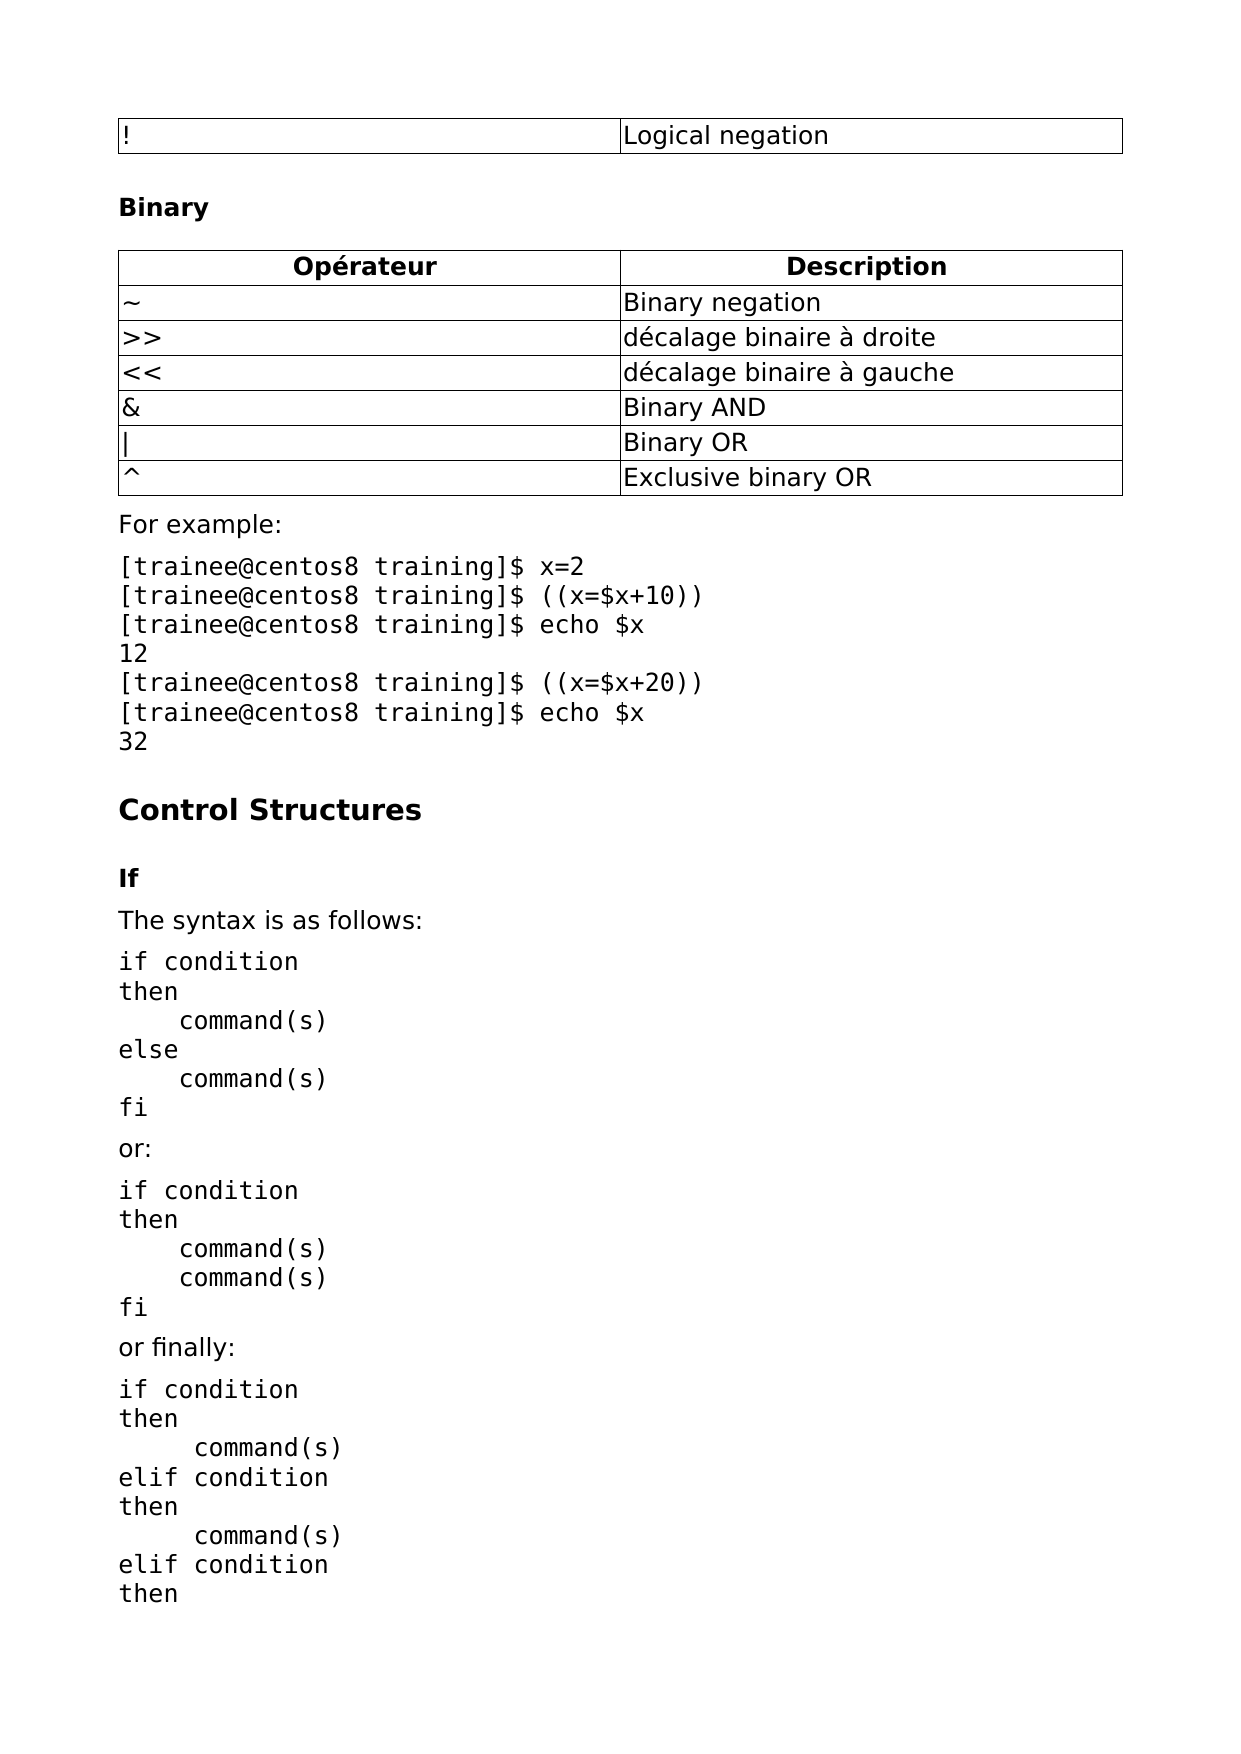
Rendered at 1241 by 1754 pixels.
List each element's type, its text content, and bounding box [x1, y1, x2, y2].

text if condition then command(s) elif condition then command(s) elif condition then [118, 1375, 1122, 1609]
table_cell & [119, 391, 620, 425]
text For example: [118, 510, 1122, 539]
text if condition then command(s) else command(s) fi [118, 948, 1122, 1123]
table_cell ! [119, 119, 620, 153]
text or: [118, 1134, 1122, 1163]
table_cell >> [119, 321, 620, 355]
subtitle Control Structures [118, 793, 1122, 827]
table_cell ^ [119, 461, 620, 495]
subtitle If [118, 864, 1122, 893]
text The syntax is as follows: [118, 906, 1122, 935]
table_cell Binary negation [621, 286, 1122, 320]
table_cell Binary AND [621, 391, 1122, 425]
text if condition then command(s) command(s) fi [118, 1176, 1122, 1322]
table_cell Exclusive binary OR [621, 461, 1122, 495]
table_cell décalage binaire à gauche [621, 356, 1122, 390]
table_cell Binary OR [621, 426, 1122, 460]
table_cell | [119, 426, 620, 460]
table_cell Logical negation [621, 119, 1122, 153]
table_cell ~ [119, 286, 620, 320]
subtitle Binary [118, 193, 1122, 222]
table_header Opérateur [119, 251, 620, 285]
text [trainee@centos8 training]$ x=2 [trainee@centos8 training]$ ((x=$x+10)) [trainee@centos8 training]$ echo $x 12 [trainee@centos8 training]$ ((x=$x+20)) [trainee@centos8 training]$ echo $x 32 [118, 552, 1122, 756]
table_cell décalage binaire à droite [621, 321, 1122, 355]
text or finally: [118, 1334, 1122, 1363]
table_header Description [621, 251, 1122, 285]
table_cell << [119, 356, 620, 390]
